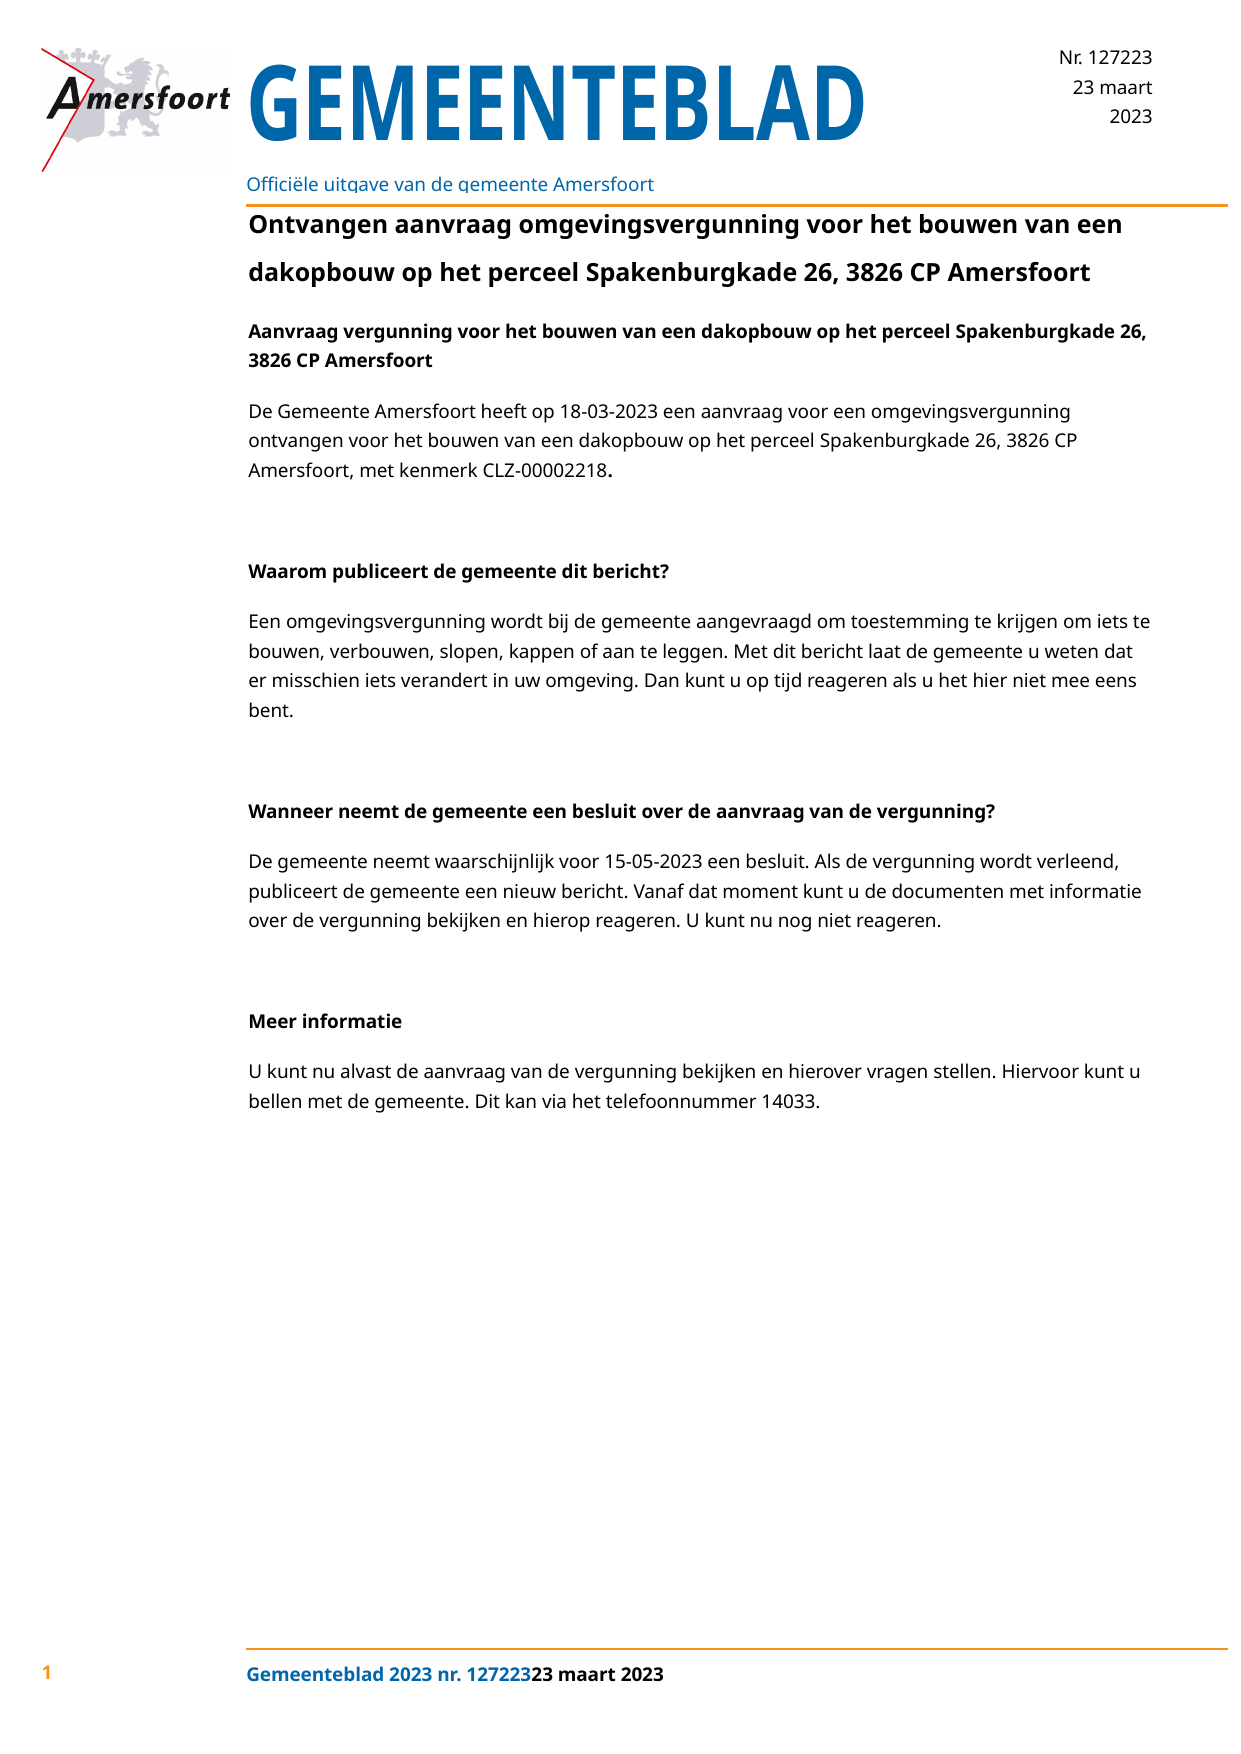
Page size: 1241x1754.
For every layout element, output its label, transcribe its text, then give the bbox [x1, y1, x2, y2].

text U kunt nu alvast de aanvraag van de vergunning bekijken en hierover vragen stellen. Hiervoor kunt u bellen met de gemeente. Dit kan via het telefoonnummer 14033. [248, 1059, 1152, 1114]
text Wanneer neemt de gemeente een besluit over de aanvraag van de vergunning? [248, 798, 1152, 824]
text Ontvangen aanvraag omgevingsvergunning voor het bouwen van een dakopbouw op het perceel Spakenburgkade 26, 3826 CP Amersfoort [248, 207, 1152, 288]
text De Gemeente Amersfoort heeft op 18-03-2023 een aanvraag voor een omgevingsvergunning ontvangen voor het bouwen van een dakopbouw op het perceel Spakenburgkade 26, 3826 CP Amersfoort, met kenmerk CLZ-00002218. [248, 398, 1152, 483]
text Aanvraag vergunning voor het bouwen van een dakopbouw op het perceel Spakenburgkade 26, 3826 CP Amersfoort [248, 318, 1152, 373]
text Een omgevingsvergunning wordt bij de gemeente aangevraagd om toestemming te krijgen om iets te bouwen, verbouwen, slopen, kappen of aan te leggen. Met dit bericht laat de gemeente u weten dat er misschien iets verandert in uw omgeving. Dan kunt u op tijd reageren als u het hier niet mee eens bent. [248, 608, 1152, 723]
text De gemeente neemt waarschijnlijk voor 15-05-2023 een besluit. Als de vergunning wordt verleend, publiceert de gemeente een nieuw bericht. Vanaf dat moment kunt u de documenten met informatie over de vergunning bekijken en hierop reageren. U kunt nu nog niet reageren. [248, 848, 1152, 933]
text Meer informatie [248, 1008, 1152, 1034]
picture [41, 47, 231, 172]
text Waarom publiceert de gemeente dit bericht? [248, 558, 1152, 584]
